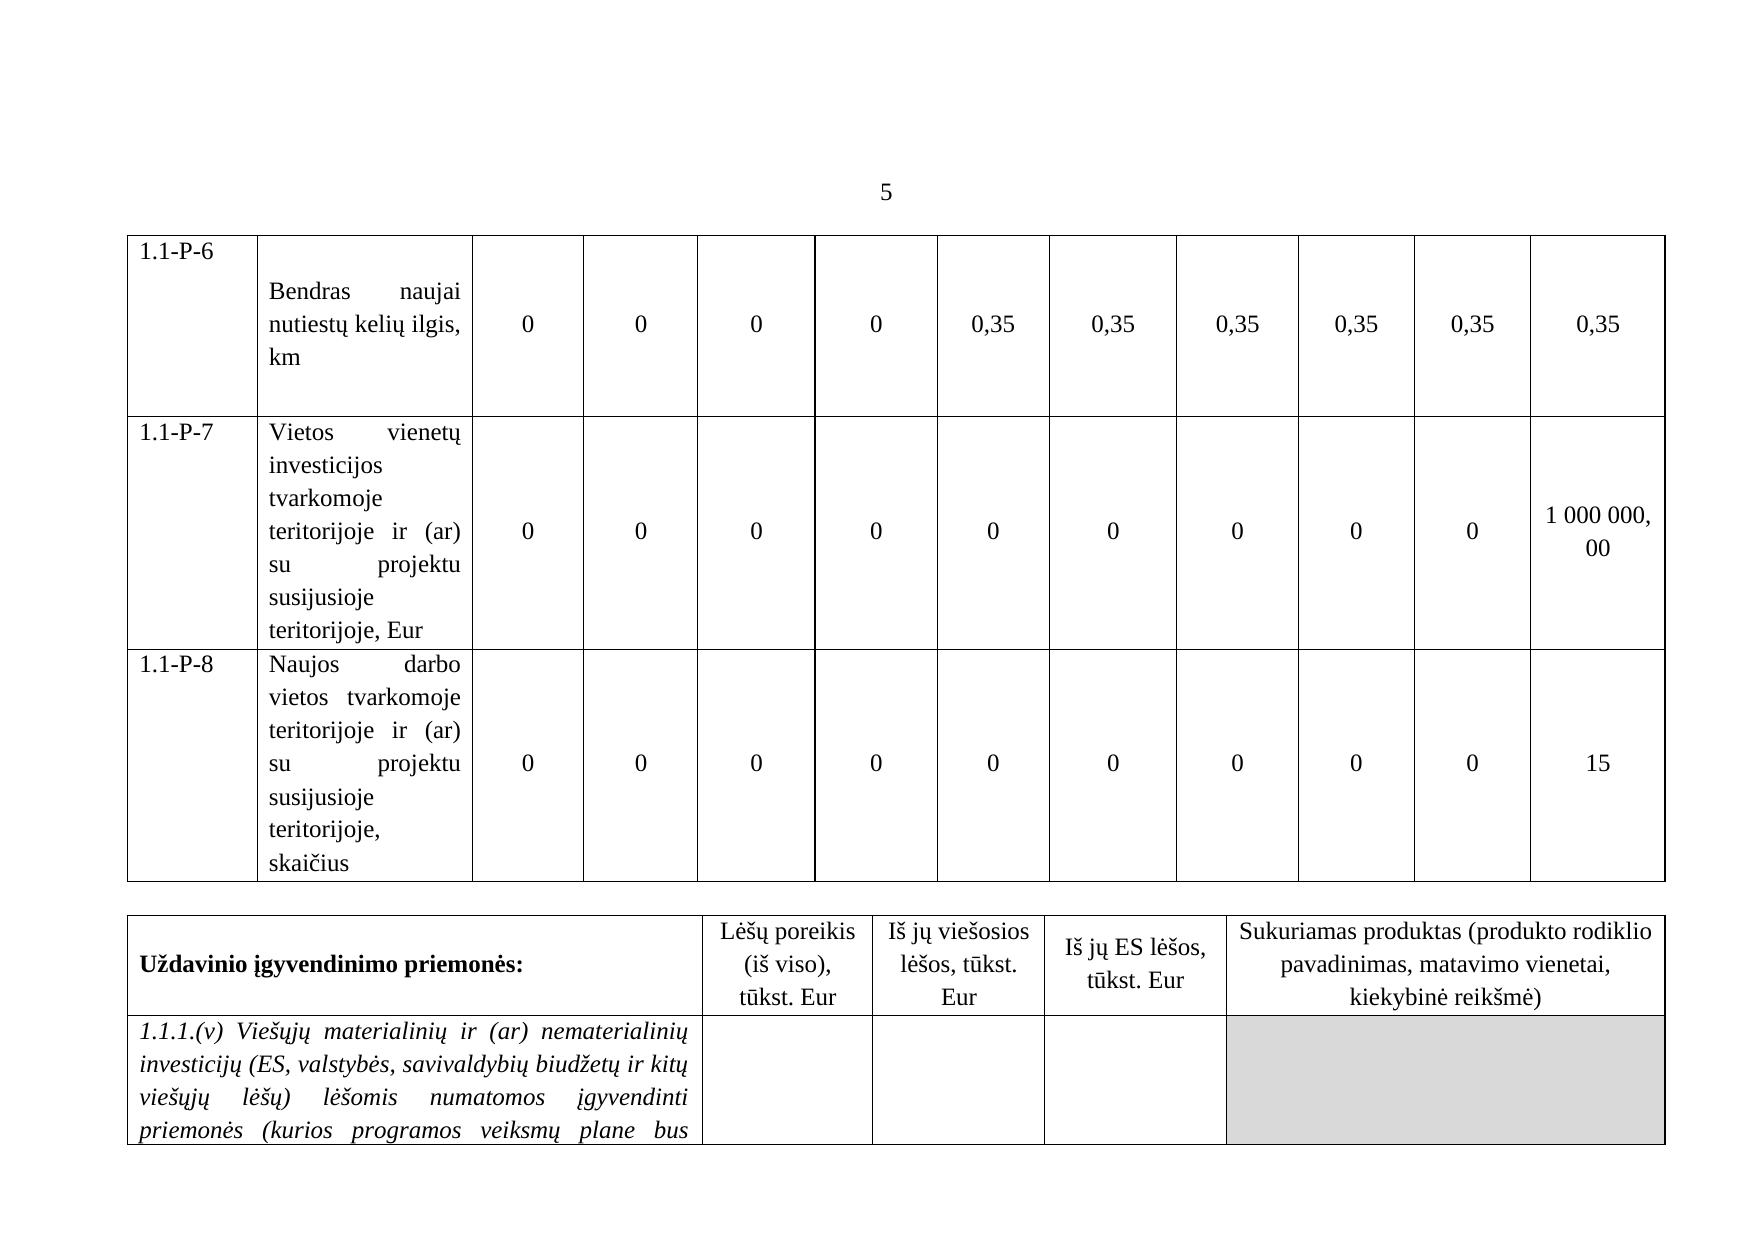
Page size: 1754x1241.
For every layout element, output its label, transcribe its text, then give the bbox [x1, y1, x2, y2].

table_cell [1557, 882, 1665, 915]
table_cell [258, 882, 472, 915]
table_cell [1461, 882, 1557, 915]
table_cell [873, 882, 1035, 915]
table_cell 15 [1531, 650, 1664, 881]
table_cell 0 [1050, 650, 1176, 881]
table_cell 0,35 [938, 236, 1049, 416]
table_cell 0 [1415, 650, 1530, 881]
table_cell 0 [1177, 417, 1298, 648]
table_cell 1.1-P-8 [128, 650, 257, 881]
table_cell 0 [584, 650, 697, 881]
table_cell [873, 1016, 1044, 1144]
table_cell 0 [473, 417, 583, 648]
table_cell Bendras naujai nutiestų kelių ilgis, km [258, 236, 472, 416]
table_cell 1 000 000,00 [1531, 417, 1664, 648]
table_cell 0 [1415, 417, 1530, 648]
table_cell 0 [816, 236, 937, 416]
table_cell Sukuriamas produktas (produkto rodiklio pavadinimas, matavimo vienetai, kiekybinė reikšmė) [1227, 916, 1664, 1015]
table_cell 0 [938, 417, 1049, 648]
table_cell [703, 882, 831, 915]
table_cell 0 [698, 236, 814, 416]
table_cell 1.1-P-7 [128, 417, 257, 648]
table_cell 0 [1299, 417, 1414, 648]
table_cell 0 [698, 417, 814, 648]
table_cell 0,35 [1415, 236, 1530, 416]
table_cell Lėšų poreikis (iš viso), tūkst. Eur [703, 916, 872, 1015]
table_cell Uždavinio įgyvendinimo priemonės: [128, 916, 702, 1015]
table_cell 0 [473, 236, 583, 416]
table_cell 0 [473, 650, 583, 881]
table_cell 0 [1299, 650, 1414, 881]
table_cell 0,35 [1531, 236, 1664, 416]
table_cell 0 [816, 650, 937, 881]
table_cell 1.1.1.(v) Viešųjų materialinių ir (ar) nematerialinių investicijų (ES, valstybės, savivaldybių biudžetų ir kitų viešųjų lėšų) lėšomis numatomos įgyvendinti priemonės (kurios programos veiksmų plane bus [128, 1016, 702, 1144]
table_cell 0 [698, 650, 814, 881]
table_cell 1.1-P-6 [128, 236, 257, 416]
table_cell 0 [584, 417, 697, 648]
table_cell 0 [1177, 650, 1298, 881]
table_cell [1068, 882, 1233, 915]
table_cell Iš jų viešosios lėšos, tūkst. Eur [873, 916, 1044, 1015]
table_cell [1045, 1016, 1226, 1144]
table_cell 0 [584, 236, 697, 416]
table_cell 0,35 [1050, 236, 1176, 416]
table_cell [1035, 882, 1067, 915]
table_cell Iš jų ES lėšos, tūkst. Eur [1045, 916, 1226, 1015]
table_cell [128, 882, 257, 915]
table_cell [831, 882, 873, 915]
table_cell Naujos darbo vietos tvarkomoje teritorijoje ir (ar) su projektu susijusioje teritorijoje, skaičius [258, 650, 472, 881]
table_cell 0 [816, 417, 937, 648]
table_cell Vietos vienetų investicijos tvarkomoje teritorijoje ir (ar) su projektu susijusioje teritorijoje, Eur [258, 417, 472, 648]
table_cell [703, 1016, 872, 1144]
table_cell [472, 882, 702, 915]
table_cell [1258, 882, 1461, 915]
table_cell [1227, 1016, 1664, 1144]
table_cell [1233, 882, 1258, 915]
table_cell 0,35 [1177, 236, 1298, 416]
table_cell 0 [1050, 417, 1176, 648]
table_cell 0 [938, 650, 1049, 881]
table_cell 0,35 [1299, 236, 1414, 416]
